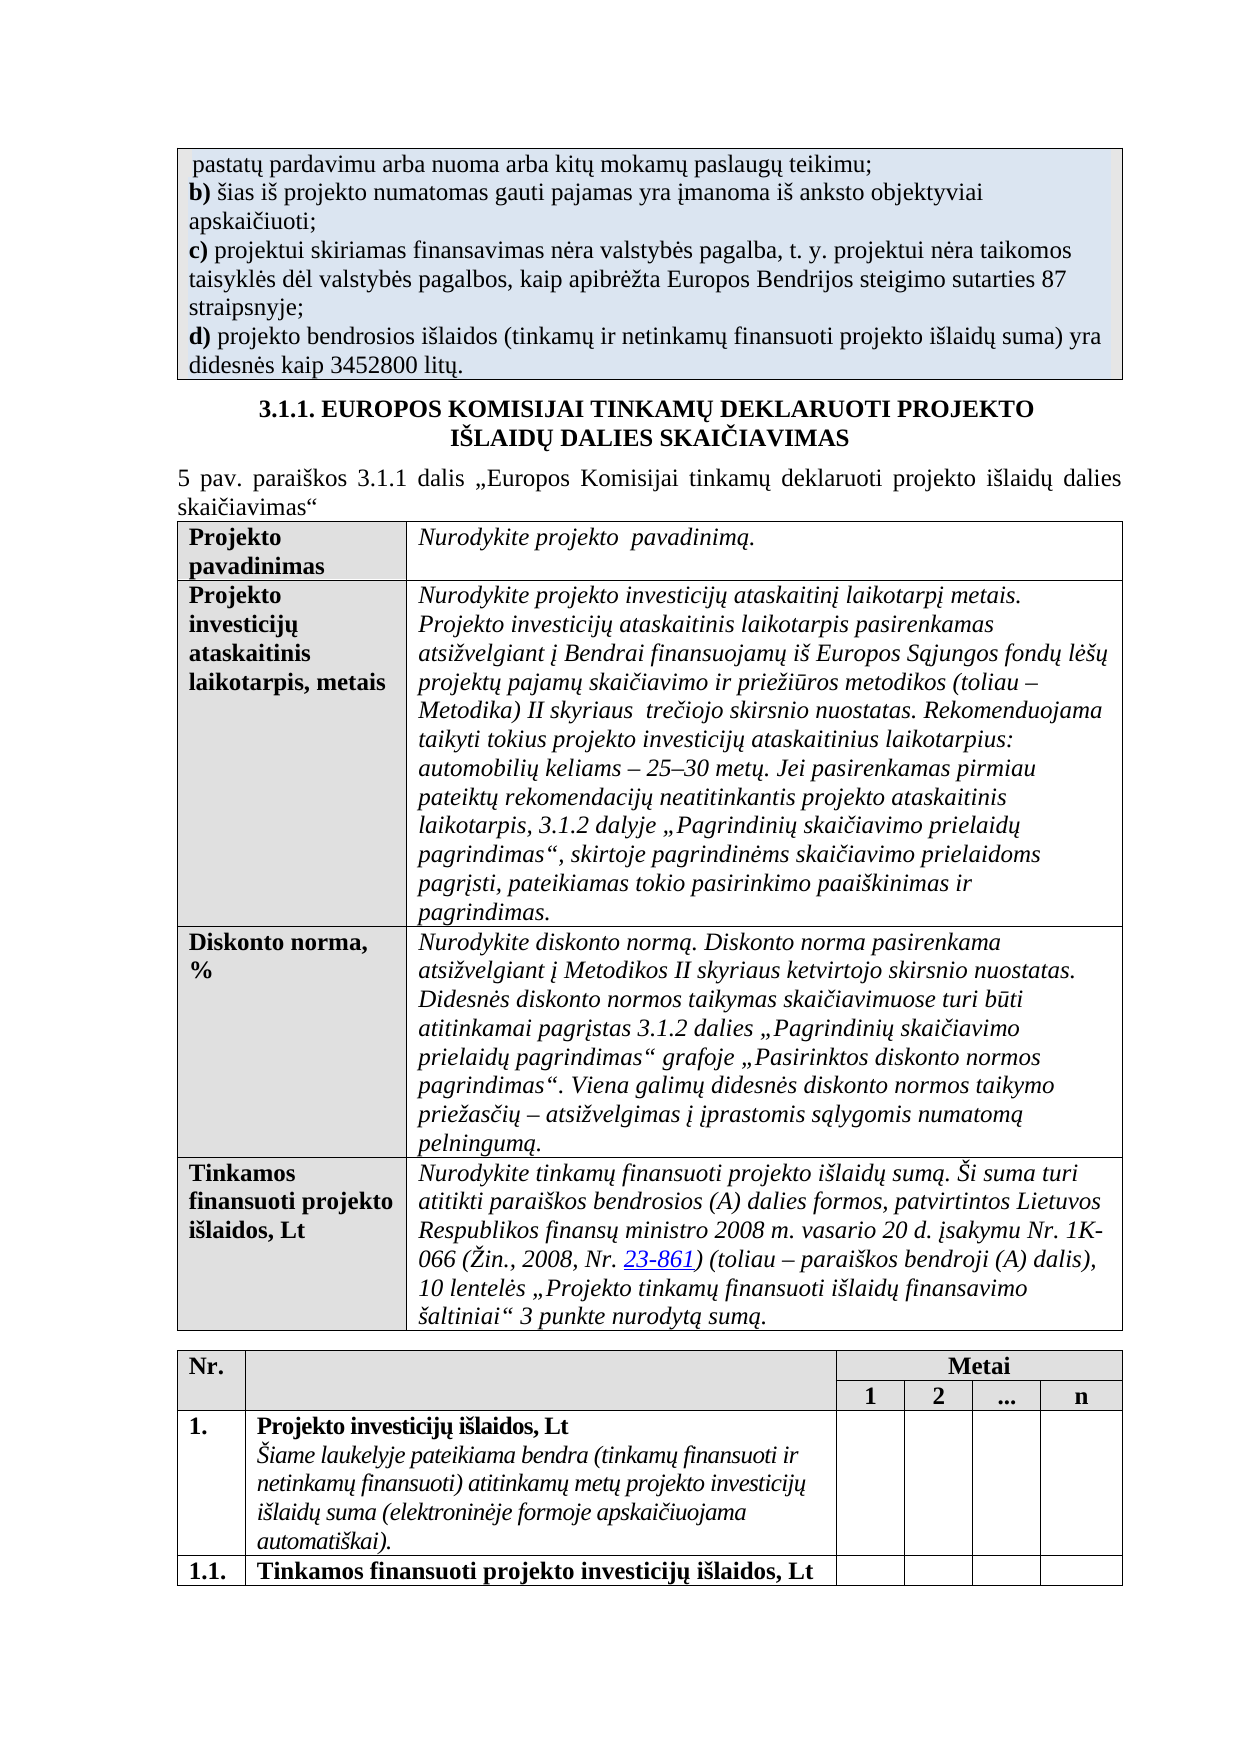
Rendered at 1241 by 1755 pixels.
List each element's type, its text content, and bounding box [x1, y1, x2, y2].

table_cell [905, 1411, 972, 1555]
table_cell 1. [178, 1411, 245, 1555]
text išlaidų dalies skaičiavimas [177, 423, 1122, 452]
table_cell Tinkamos finansuoti projekto išlaidos, Lt [178, 1158, 406, 1330]
text 3.1.1. Europos Komisijai tinkamų deklaruoti projekto [177, 394, 1122, 423]
table_cell Projekto investicijų išlaidos, Lt Šiame laukelyje pateikiama bendra (tinkamų finansuoti ir netinkamų finansuoti) atitinkamų metų projekto investicijų išlaidų suma (elektroninėje formoje apskaičiuojama automatiškai). [246, 1411, 836, 1555]
table_header Nr. [178, 1351, 245, 1410]
table_cell [1041, 1556, 1122, 1584]
table_cell 1 [837, 1381, 904, 1410]
table_cell 2 [905, 1381, 972, 1410]
table_cell Projekto investicijų ataskaitinis laikotarpis, metais [178, 581, 406, 926]
table_cell [973, 1411, 1040, 1555]
text 5 pav. paraiškos 3.1.1 dalis „Europos Komisijai tinkamų deklaruoti projekto išlaidų dalies skaičiavimas“ [177, 463, 1122, 521]
table_cell 1.1. [178, 1556, 245, 1584]
table_cell [837, 1556, 904, 1584]
table_cell Diskonto norma, % [178, 927, 406, 1157]
table_header Nurodykite projekto pavadinimą. [407, 522, 1122, 579]
table_cell [905, 1556, 972, 1584]
table_cell ... [973, 1381, 1040, 1410]
table_cell Nurodykite projekto investicijų ataskaitinį laikotarpį metais. Projekto investicijų ataskaitinis laikotarpis pasirenkamas atsižvelgiant į Bendrai finansuojamų iš Europos Sąjungos fondų lėšų projektų pajamų skaičiavimo ir priežiūros metodikos (toliau – Metodika) II skyriaus trečiojo skirsnio nuostatas. Rekomenduojama taikyti tokius projekto investicijų ataskaitinius laikotarpius: automobilių keliams – 25–30 metų. Jei pasirenkamas pirmiau pateiktų rekomendacijų neatitinkantis projekto ataskaitinis laikotarpis, 3.1.2 dalyje „Pagrindinių skaičiavimo prielaidų pagrindimas“, skirtoje pagrindinėms skaičiavimo prielaidoms pagrįsti, pateikiamas tokio pasirinkimo paaiškinimas ir pagrindimas. [407, 581, 1122, 926]
table_header Metai [837, 1351, 1122, 1380]
table_cell [973, 1556, 1040, 1584]
table_header [246, 1351, 836, 1410]
table_cell [837, 1411, 904, 1555]
table_cell n [1041, 1381, 1122, 1410]
table_cell Nurodykite diskonto normą. Diskonto norma pasirenkama atsižvelgiant į Metodikos II skyriaus ketvirtojo skirsnio nuostatas. Didesnės diskonto normos taikymas skaičiavimuose turi būti atitinkamai pagrįstas 3.1.2 dalies „Pagrindinių skaičiavimo prielaidų pagrindimas“ grafoje „Pasirinktos diskonto normos pagrindimas“. Viena galimų didesnės diskonto normos taikymo priežasčių – atsižvelgimas į įprastomis sąlygomis numatomą pelningumą. [407, 927, 1122, 1157]
table_cell Tinkamos finansuoti projekto investicijų išlaidos, Lt [246, 1556, 836, 1584]
table_cell Nurodykite tinkamų finansuoti projekto išlaidų sumą. Ši suma turi atitikti paraiškos bendrosios (A) dalies formos, patvirtintos Lietuvos Respublikos finansų ministro 2008 m. vasario 20 d. įsakymu Nr. 1K-066 (Žin., 2008, Nr. 23-861) (toliau – paraiškos bendroji (A) dalis), 10 lentelės „Projekto tinkamų finansuoti išlaidų finansavimo šaltiniai“ 3 punkte nurodytą sumą. [407, 1158, 1122, 1330]
table_header Projekto pavadinimas [178, 522, 406, 579]
table_cell [1041, 1411, 1122, 1555]
